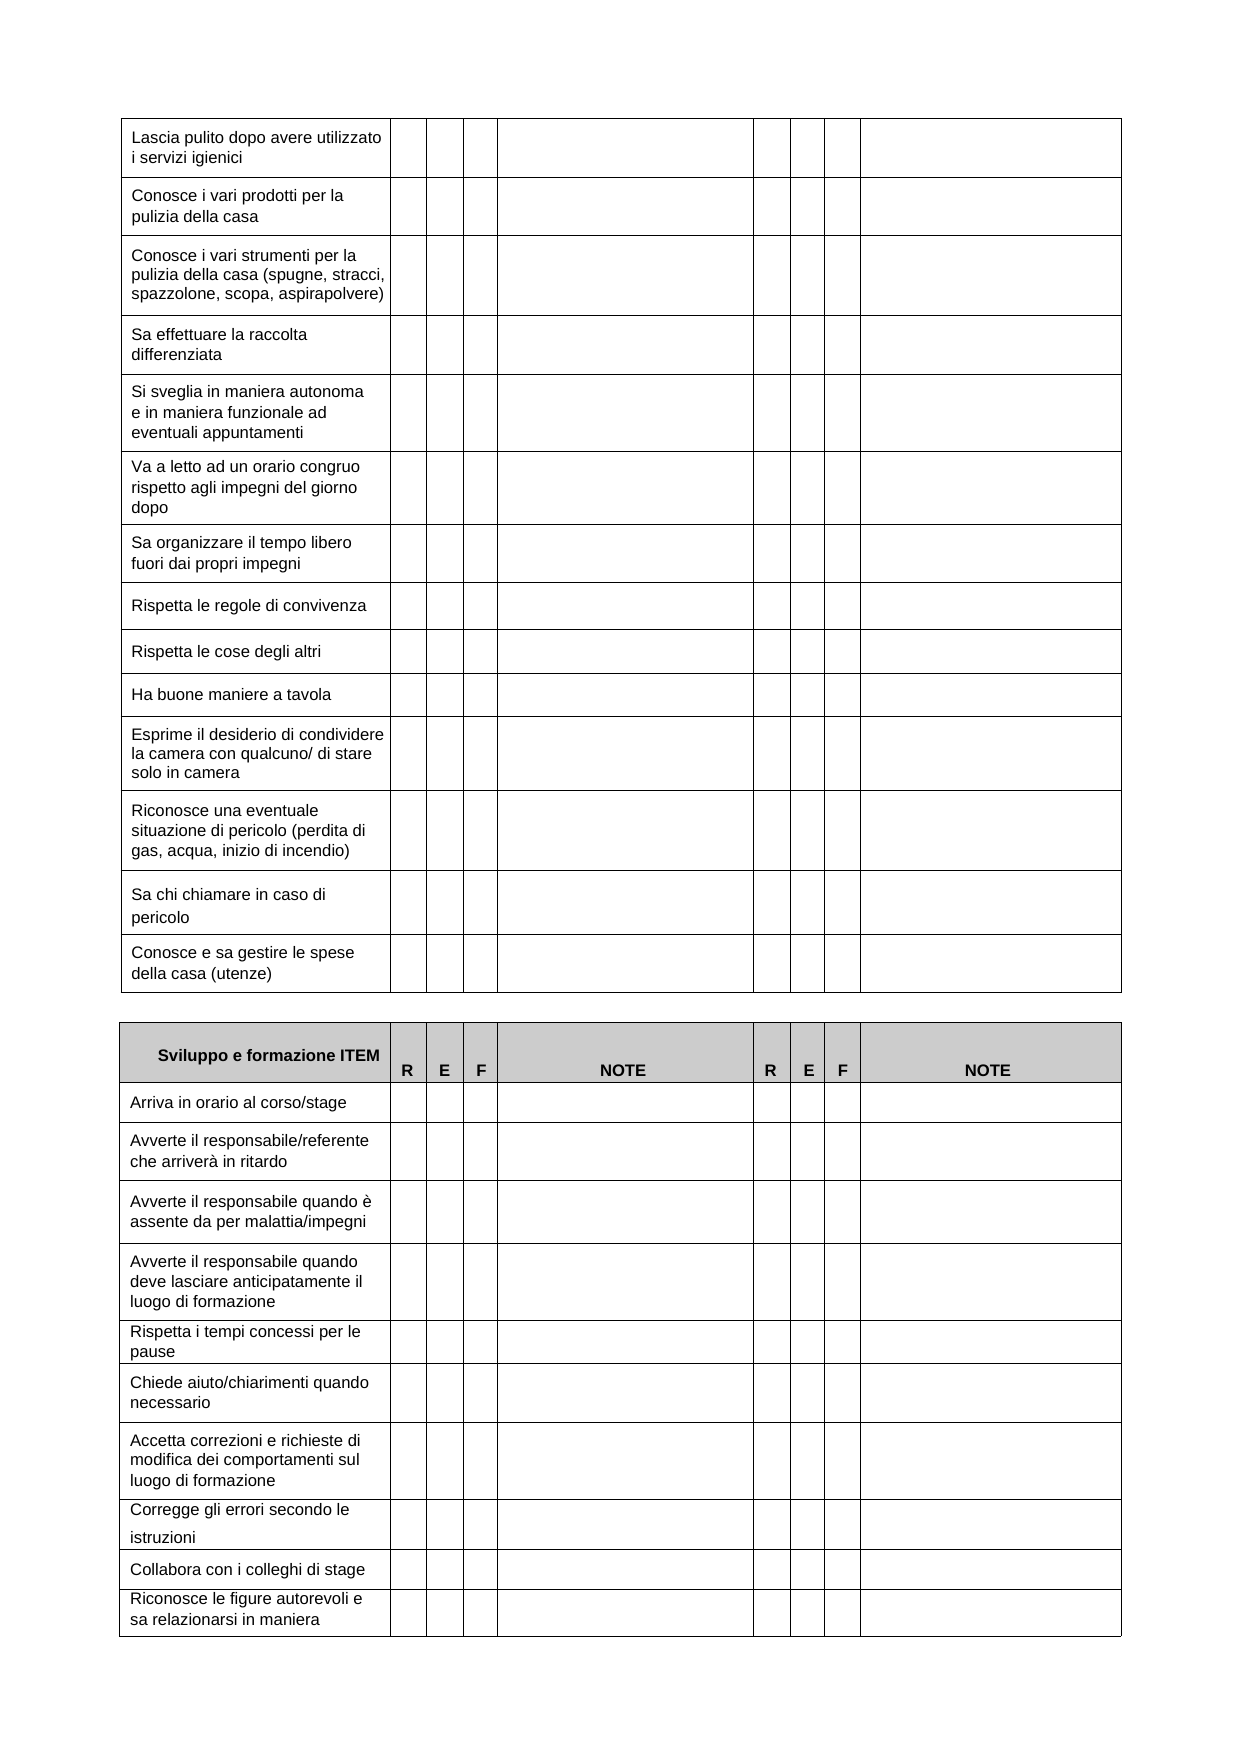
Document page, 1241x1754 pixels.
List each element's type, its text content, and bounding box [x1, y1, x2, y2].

table_cell [498, 674, 753, 716]
table_cell [498, 178, 753, 235]
table_cell [791, 119, 824, 177]
table_cell [498, 935, 753, 992]
table_cell [825, 1321, 860, 1363]
table_cell [464, 525, 497, 582]
table_cell [825, 717, 860, 790]
table_cell [498, 583, 753, 629]
table_cell [754, 871, 790, 934]
table_cell [464, 119, 497, 177]
table_cell [427, 1083, 463, 1122]
table_cell [427, 1321, 463, 1363]
table_cell [391, 1550, 426, 1589]
table_cell Sa effettuare la raccolta differenziata [122, 316, 390, 374]
table_cell [427, 935, 463, 992]
table_cell [498, 1244, 753, 1320]
table_cell [498, 375, 753, 451]
table_cell [464, 1423, 497, 1499]
table_cell [861, 375, 1121, 451]
table_cell [791, 316, 824, 374]
table_cell Riconosce una eventuale situazione di pericolo (perdita di gas, acqua, inizio di incendio) [122, 791, 390, 870]
table_cell [791, 871, 824, 934]
table_cell [498, 119, 753, 177]
table_cell [754, 316, 790, 374]
table_cell [464, 178, 497, 235]
table_cell [861, 674, 1121, 716]
table_cell [825, 1244, 860, 1320]
table_cell Avverte il responsabile quando deve lasciare anticipatamente il luogo di formazione [120, 1244, 390, 1320]
table_cell [861, 236, 1121, 315]
table_cell [861, 1321, 1121, 1363]
table_cell [427, 1181, 463, 1242]
table_header R [754, 1023, 790, 1082]
table_cell [391, 1244, 426, 1320]
table_cell [861, 1181, 1121, 1242]
table_cell [861, 119, 1121, 177]
table_cell [391, 583, 426, 629]
table_cell [464, 935, 497, 992]
table_cell [391, 1083, 426, 1122]
table_cell [464, 1590, 497, 1636]
table_cell [498, 1423, 753, 1499]
table_cell [791, 1321, 824, 1363]
table_cell [825, 935, 860, 992]
table_cell [825, 1590, 860, 1636]
table_cell [498, 1550, 753, 1589]
table_cell [464, 1550, 497, 1589]
table_cell [427, 452, 463, 524]
table_cell [825, 119, 860, 177]
table_cell [464, 1364, 497, 1422]
table_cell [825, 178, 860, 235]
table_cell [498, 1321, 753, 1363]
table_cell [498, 630, 753, 673]
table_cell [498, 871, 753, 934]
table_cell [391, 316, 426, 374]
table_cell [464, 630, 497, 673]
table_cell [427, 178, 463, 235]
table_cell [391, 1321, 426, 1363]
table_cell [427, 1550, 463, 1589]
table_cell [498, 1083, 753, 1122]
table_cell [391, 871, 426, 934]
table_cell Ha buone maniere a tavola [122, 674, 390, 716]
table_cell [464, 1123, 497, 1180]
table_cell Rispetta le cose degli altri [122, 630, 390, 673]
table_cell [825, 1550, 860, 1589]
table_cell [754, 674, 790, 716]
table_cell [427, 1244, 463, 1320]
table_cell Esprime il desiderio di condividere la camera con qualcuno/ di stare solo in camera [122, 717, 390, 790]
table_cell [791, 178, 824, 235]
table_cell [791, 1244, 824, 1320]
table_cell [427, 1500, 463, 1549]
table_cell [791, 1123, 824, 1180]
table_cell [791, 1083, 824, 1122]
table_cell [391, 630, 426, 673]
table_cell [861, 630, 1121, 673]
table_cell [791, 1590, 824, 1636]
table_cell [861, 1123, 1121, 1180]
table_cell [791, 1500, 824, 1549]
table_cell [464, 1181, 497, 1242]
table_cell [464, 1244, 497, 1320]
table_header E [427, 1023, 463, 1082]
table_cell [791, 375, 824, 451]
table_cell [464, 452, 497, 524]
table_cell Va a letto ad un orario congruo rispetto agli impegni del giorno dopo [122, 452, 390, 524]
table_cell [791, 1364, 824, 1422]
table_cell [791, 674, 824, 716]
table_header Sviluppo e formazione ITEM [120, 1023, 390, 1082]
table_cell [391, 1181, 426, 1242]
table_cell [825, 630, 860, 673]
table_cell [498, 1123, 753, 1180]
table_cell [861, 1590, 1121, 1636]
table_cell [825, 871, 860, 934]
table_cell [754, 791, 790, 870]
table_cell Conosce e sa gestire le spese della casa (utenze) [122, 935, 390, 992]
table_cell [825, 316, 860, 374]
table_cell [754, 583, 790, 629]
table_cell [464, 375, 497, 451]
table_cell [391, 1364, 426, 1422]
table_cell [754, 375, 790, 451]
table_cell [791, 525, 824, 582]
table_cell [391, 935, 426, 992]
table_cell [391, 717, 426, 790]
table_cell [427, 525, 463, 582]
table_cell [861, 583, 1121, 629]
table_cell Conosce i vari prodotti per la pulizia della casa [122, 178, 390, 235]
table_cell [754, 1123, 790, 1180]
table_cell [464, 1083, 497, 1122]
table_cell [861, 717, 1121, 790]
table_header NOTE [498, 1023, 753, 1082]
table_cell [861, 1083, 1121, 1122]
table_cell Rispetta i tempi concessi per le pause [120, 1321, 390, 1363]
table_cell [791, 717, 824, 790]
table_cell [391, 452, 426, 524]
table_cell [754, 236, 790, 315]
table_cell [825, 1500, 860, 1549]
table_cell Sa chi chiamare in caso di pericolo [122, 871, 390, 934]
table_cell Arriva in orario al corso/stage [120, 1083, 390, 1122]
table_cell [825, 236, 860, 315]
table_cell [791, 1550, 824, 1589]
table_cell [427, 1364, 463, 1422]
table_cell [391, 236, 426, 315]
table_cell [464, 1500, 497, 1549]
table_cell [754, 1590, 790, 1636]
table_cell [391, 1423, 426, 1499]
table_cell [498, 316, 753, 374]
table_cell [754, 630, 790, 673]
table_cell [825, 1423, 860, 1499]
table_cell Avverte il responsabile/referente che arriverà in ritardo [120, 1123, 390, 1180]
table_cell [498, 1500, 753, 1549]
table_cell [427, 316, 463, 374]
table_cell [791, 236, 824, 315]
table_header F [825, 1023, 860, 1082]
table_cell [391, 674, 426, 716]
table_cell [498, 1364, 753, 1422]
table_header F [464, 1023, 497, 1082]
table_cell [861, 1423, 1121, 1499]
table_cell Conosce i vari strumenti per la pulizia della casa (spugne, stracci, spazzolone, scopa, aspirapolvere) [122, 236, 390, 315]
table_cell [498, 236, 753, 315]
table_cell [825, 375, 860, 451]
table_cell [464, 791, 497, 870]
table_cell [861, 1244, 1121, 1320]
table_cell [861, 1550, 1121, 1589]
table_cell [754, 525, 790, 582]
table_cell [391, 375, 426, 451]
table_cell [825, 1181, 860, 1242]
table_cell [427, 630, 463, 673]
table_cell [754, 1181, 790, 1242]
table_cell [427, 1123, 463, 1180]
table_cell [754, 1364, 790, 1422]
table_cell [754, 1423, 790, 1499]
table_header E [791, 1023, 824, 1082]
table_cell [754, 452, 790, 524]
table_cell [391, 525, 426, 582]
table_cell [498, 717, 753, 790]
table_cell [464, 717, 497, 790]
table_cell [754, 935, 790, 992]
table_cell [825, 1364, 860, 1422]
table_cell [427, 119, 463, 177]
table_cell [754, 119, 790, 177]
table_cell [427, 1590, 463, 1636]
table_cell [464, 674, 497, 716]
table_cell [861, 1500, 1121, 1549]
table_cell Chiede aiuto/chiarimenti quando necessario [120, 1364, 390, 1422]
table_cell [754, 717, 790, 790]
table_cell Collabora con i colleghi di stage [120, 1550, 390, 1589]
table_cell [391, 178, 426, 235]
table_cell [427, 791, 463, 870]
table_cell [464, 871, 497, 934]
table_cell Si sveglia in maniera autonoma e in maniera funzionale ad eventuali appuntamenti [122, 375, 390, 451]
table_cell [427, 583, 463, 629]
table_cell [754, 1083, 790, 1122]
table_cell [754, 1500, 790, 1549]
table_cell [427, 236, 463, 315]
table_cell [791, 452, 824, 524]
table_cell [791, 1181, 824, 1242]
table_cell [498, 1590, 753, 1636]
table_cell [464, 1321, 497, 1363]
table_cell [825, 1083, 860, 1122]
table_cell [498, 1181, 753, 1242]
table_cell [427, 674, 463, 716]
table_cell [498, 525, 753, 582]
table_cell [391, 791, 426, 870]
table_cell [464, 583, 497, 629]
table_cell [464, 316, 497, 374]
table_header NOTE [861, 1023, 1121, 1082]
table_cell [825, 525, 860, 582]
table_cell Corregge gli errori secondo le istruzioni [120, 1500, 390, 1549]
table_cell [825, 674, 860, 716]
table_cell [861, 791, 1121, 870]
table_cell [427, 717, 463, 790]
table_cell [861, 316, 1121, 374]
table_cell [754, 1321, 790, 1363]
table_cell [464, 236, 497, 315]
table_cell [825, 1123, 860, 1180]
table_cell [791, 791, 824, 870]
table_cell [825, 452, 860, 524]
table_cell [791, 583, 824, 629]
table_cell [391, 119, 426, 177]
table_cell [861, 935, 1121, 992]
table_cell [427, 871, 463, 934]
table_cell [861, 1364, 1121, 1422]
table_cell [754, 1550, 790, 1589]
table_cell [791, 630, 824, 673]
table_cell [391, 1123, 426, 1180]
table_cell [791, 1423, 824, 1499]
table_cell Lascia pulito dopo avere utilizzato i servizi igienici [122, 119, 390, 177]
table_cell Accetta correzioni e richieste di modifica dei comportamenti sul luogo di formazione [120, 1423, 390, 1499]
table_cell [861, 452, 1121, 524]
table_cell [825, 791, 860, 870]
table_cell [498, 452, 753, 524]
table_header R [391, 1023, 426, 1082]
table_cell [391, 1590, 426, 1636]
table_cell [861, 525, 1121, 582]
table_cell [861, 178, 1121, 235]
table_cell [391, 1500, 426, 1549]
table_cell [791, 935, 824, 992]
table_cell [427, 375, 463, 451]
table_cell Riconosce le figure autorevoli e sa relazionarsi in maniera [120, 1590, 390, 1636]
table_cell [498, 791, 753, 870]
table_cell [754, 178, 790, 235]
table_cell Rispetta le regole di convivenza [122, 583, 390, 629]
table_cell Avverte il responsabile quando è assente da per malattia/impegni [120, 1181, 390, 1242]
table_cell [754, 1244, 790, 1320]
table_cell [861, 871, 1121, 934]
table_cell [427, 1423, 463, 1499]
table_cell Sa organizzare il tempo libero fuori dai propri impegni [122, 525, 390, 582]
table_cell [825, 583, 860, 629]
